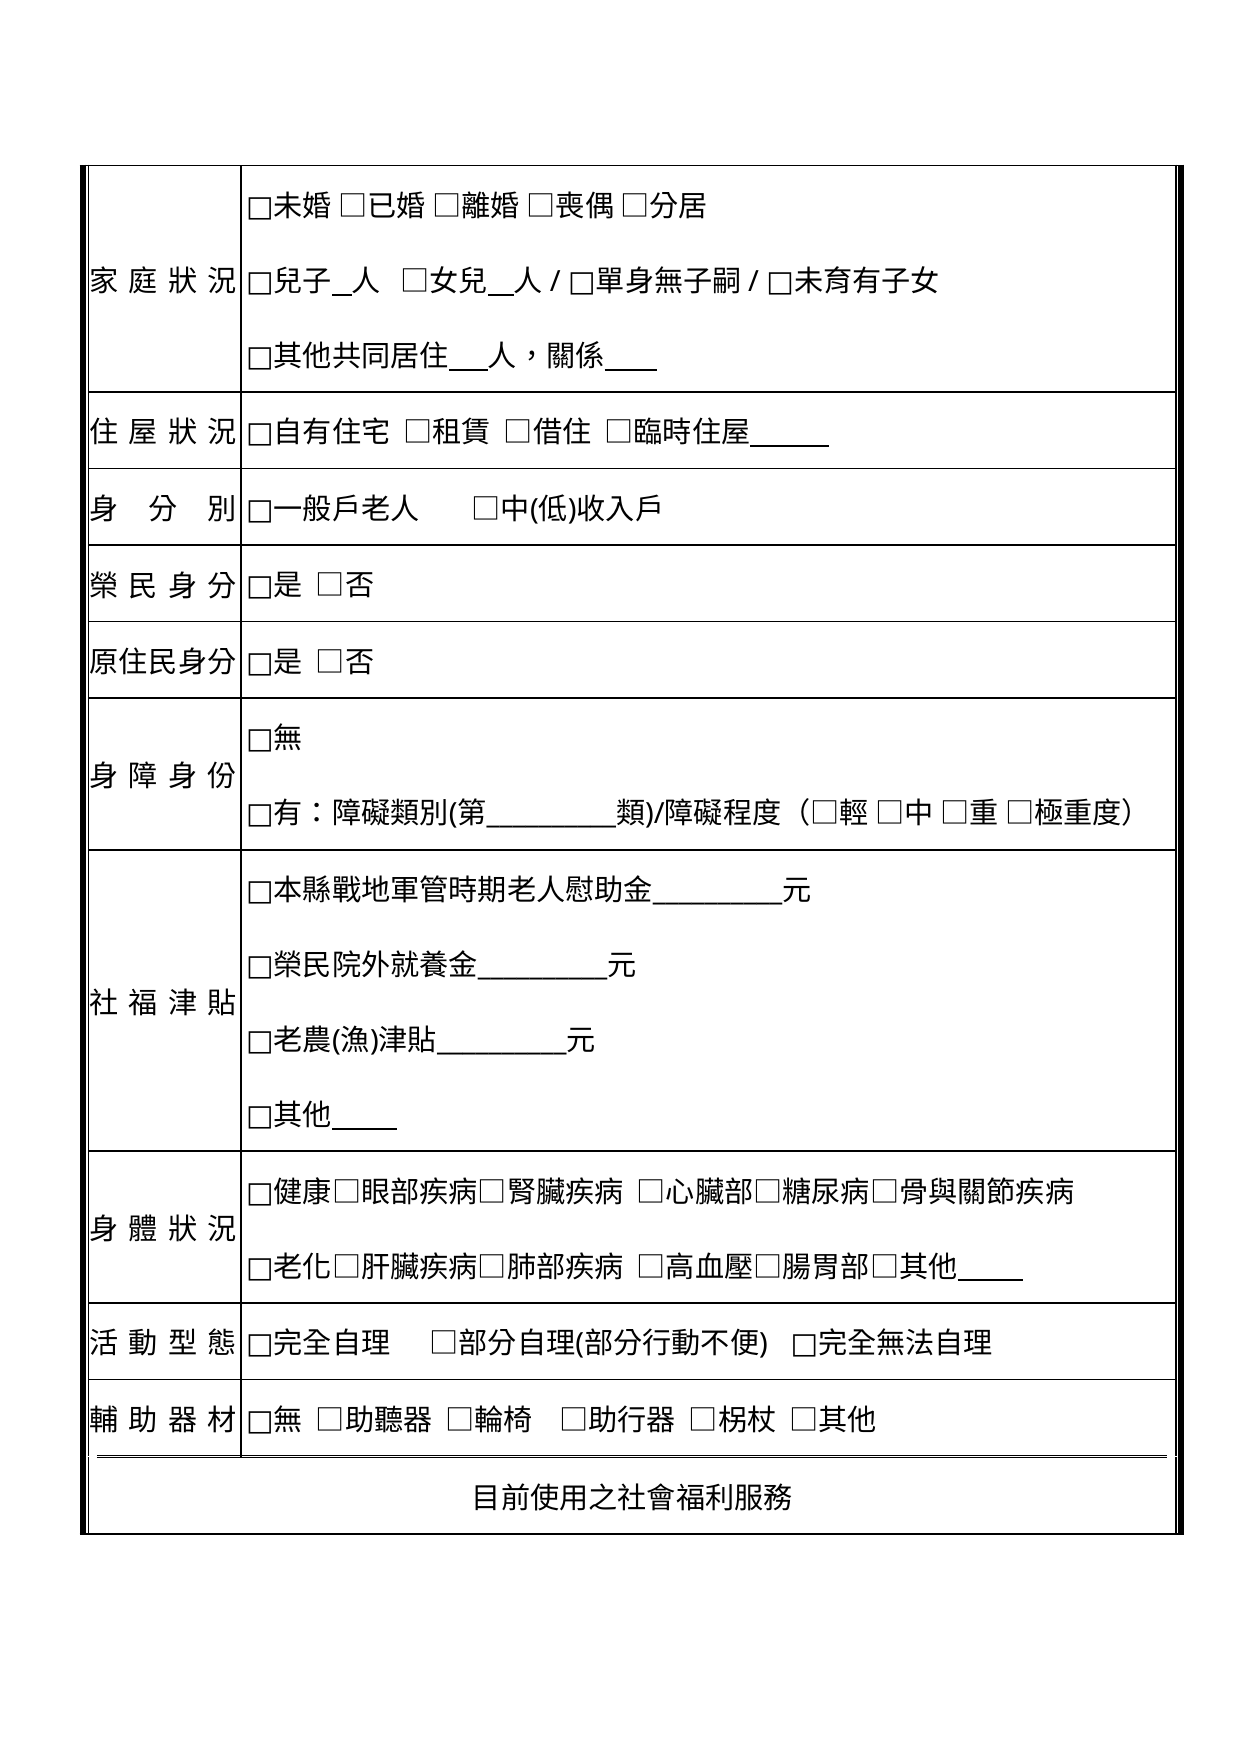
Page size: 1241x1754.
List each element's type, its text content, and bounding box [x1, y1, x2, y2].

table_cell 目前使用之社會福利服務 [86, 1455, 1178, 1533]
table_cell □是 □否 [242, 546, 1175, 621]
table_cell □是 □否 [242, 622, 1175, 697]
table_cell 身體狀況 [89, 1152, 240, 1302]
table_cell 輔助器材 [89, 1380, 240, 1455]
table_cell 身 分 別 [89, 469, 240, 544]
table_cell 榮民身分 [89, 546, 240, 621]
table_cell □未婚 □已婚 □離婚 □喪偶 □分居 □兒子 人 □女兒 人 / □單身無子嗣 / □未育有子女 □其他共同居住 人，關係 [242, 166, 1175, 391]
table_cell □完全自理 □部分自理(部分行動不便) □完全無法自理 [242, 1304, 1175, 1378]
table_cell □一般戶老人 □中(低)收入戶 [242, 469, 1175, 544]
table_cell 活動型態 [89, 1304, 240, 1378]
table_cell 住屋狀況 [89, 393, 240, 468]
table_cell □自有住宅 □租賃 □借住 □臨時住屋 [242, 393, 1175, 468]
table_cell 家庭狀況 [89, 166, 240, 391]
table_cell 原住民身分 [89, 622, 240, 697]
table_cell 社福津貼 [89, 851, 240, 1150]
table_cell □無 □助聽器 □輪椅 □助行器 □柺杖 □其他 [242, 1380, 1175, 1455]
table_cell □健康□眼部疾病□腎臟疾病 □心臟部□糖尿病□骨與關節疾病 □老化□肝臟疾病□肺部疾病 □高血壓□腸胃部□其他 [242, 1152, 1175, 1302]
table_cell □無 □有：障礙類別(第__________類)/障礙程度（□輕 □中 □重 □極重度） [242, 699, 1175, 849]
table_cell 身障身份 [89, 699, 240, 849]
table_cell □本縣戰地軍管時期老人慰助金__________元 □榮民院外就養金__________元 □老農(漁)津貼__________元 □其他 [242, 851, 1175, 1150]
